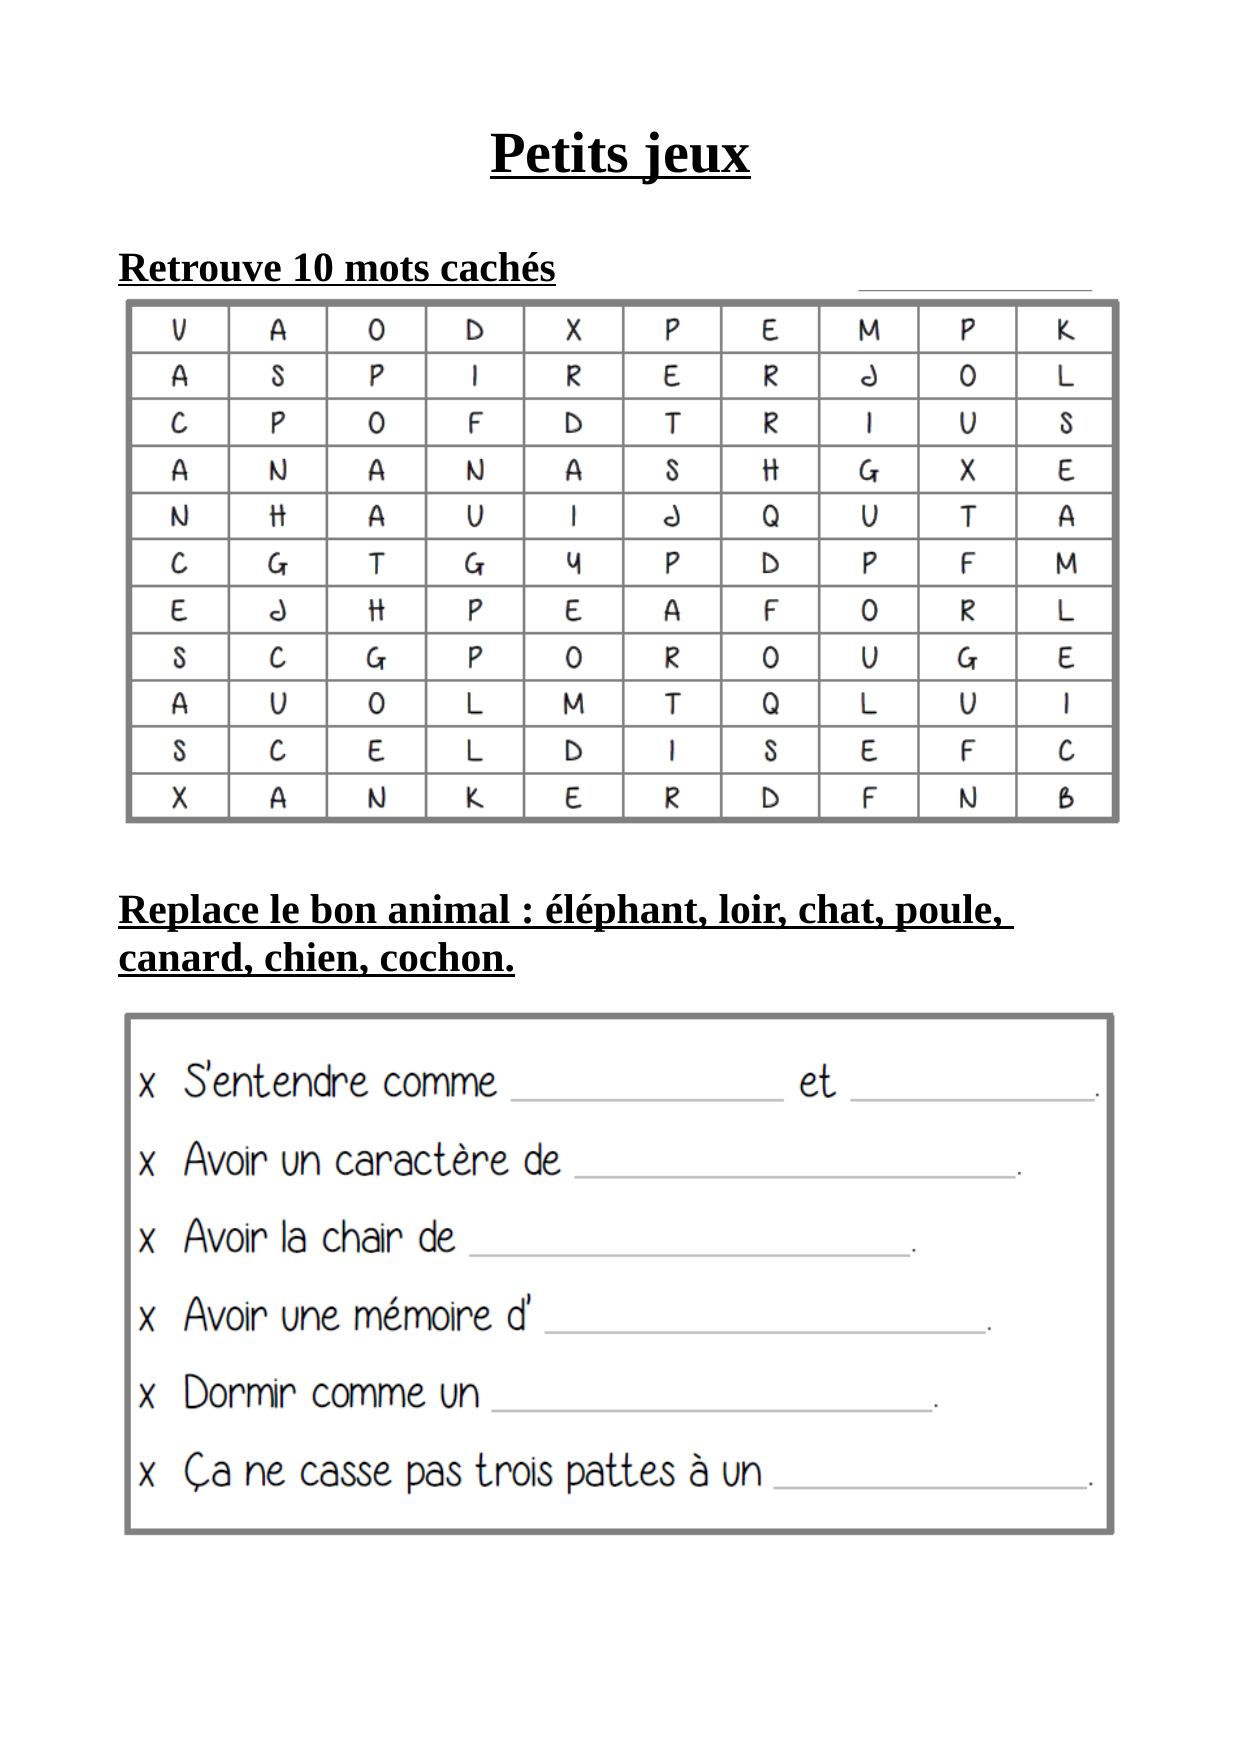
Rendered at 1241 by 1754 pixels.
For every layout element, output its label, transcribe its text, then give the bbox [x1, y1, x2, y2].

text Retrouve 10 mots cachés [118, 243, 1122, 290]
text Petits jeux [118, 118, 1122, 185]
text Replace le bon animal : éléphant, loir, chat, poule, canard, chien, cochon. [118, 885, 1122, 981]
